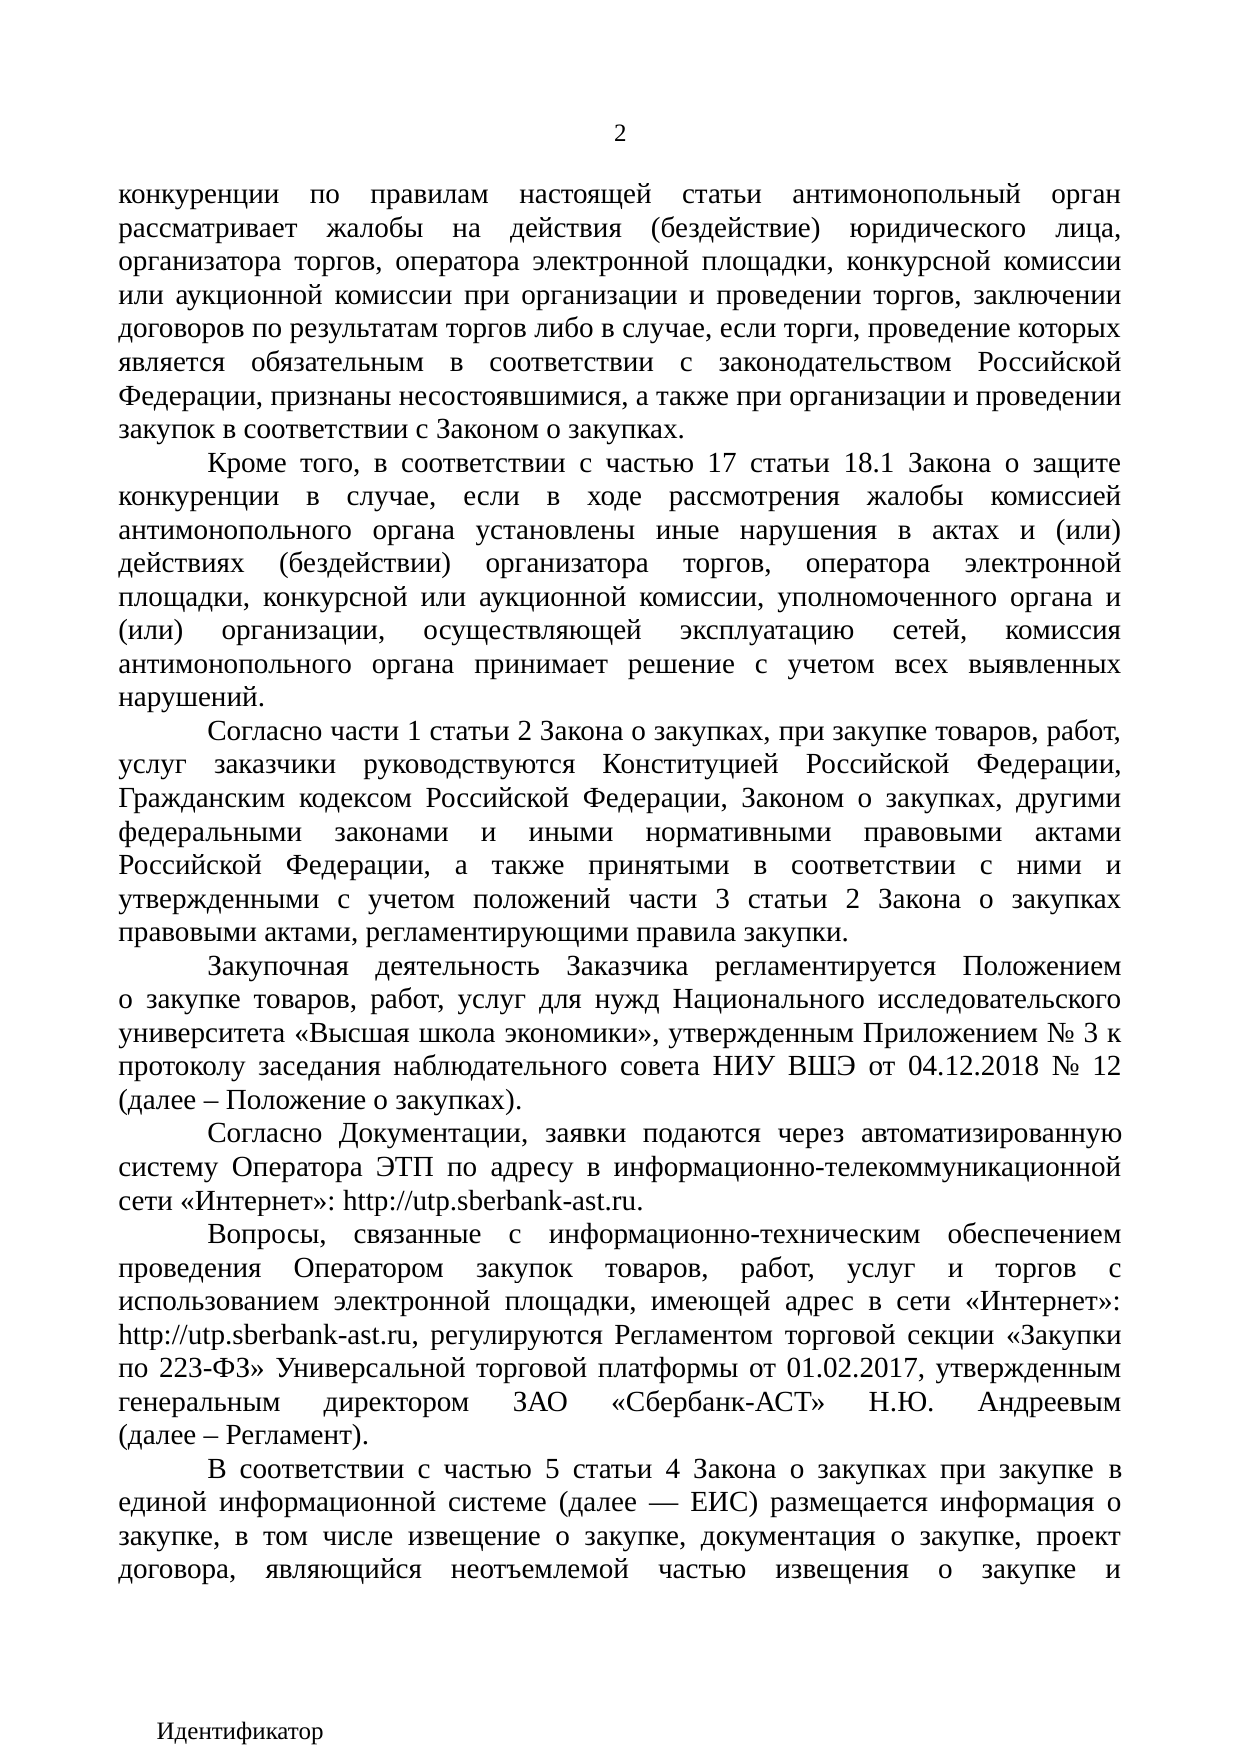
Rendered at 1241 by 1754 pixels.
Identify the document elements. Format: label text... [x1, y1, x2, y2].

text Закупочная деятельность Заказчика регламентируется Положением о закупке товаров, работ, услуг для нужд Национального исследовательского университета «Высшая школа экономики», утвержденным Приложением № 3 к протоколу заседания наблюдательного совета НИУ ВШЭ от 04.12.2018 № 12 (далее – Положение о закупках). [118, 948, 1122, 1116]
text Кроме того, в соответствии с частью 17 статьи 18.1 Закона о защите конкуренции в случае, если в ходе рассмотрения жалобы комиссией антимонопольного органа установлены иные нарушения в актах и (или) действиях (бездействии) организатора торгов, оператора электронной площадки, конкурсной или аукционной комиссии, уполномоченного органа и (или) организации, осуществляющей эксплуатацию сетей, комиссия антимонопольного органа принимает решение с учетом всех выявленных нарушений. [118, 445, 1122, 713]
text Согласно части 1 статьи 2 Закона о закупках, при закупке товаров, работ, услуг заказчики руководствуются Конституцией Российской Федерации, Гражданским кодексом Российской Федерации, Законом о закупках, другими федеральными законами и иными нормативными правовыми актами Российской Федерации, а также принятыми в соответствии с ними и утвержденными с учетом положений части 3 статьи 2 Закона о закупках правовыми актами, регламентирующими правила закупки. [118, 713, 1122, 948]
text Согласно Документации, заявки подаются через автоматизированную систему Оператора ЭТП по адресу в информационно-телекоммуникационной сети «Интернет»: http://utp.sberbank-ast.ru. [118, 1116, 1122, 1216]
text В соответствии с частью 5 статьи 4 Закона о закупках при закупке в единой информационной системе (далее — ЕИС) размещается информация о закупке, в том числе извещение о закупке, документация о закупке, проект договора, являющийся неотъемлемой частью извещения о закупке и [118, 1451, 1122, 1585]
text Вопросы, связанные с информационно-техническим обеспечением проведения Оператором закупок товаров, работ, услуг и торгов с использованием электронной площадки, имеющей адрес в сети «Интернет»: http://utp.sberbank-ast.ru, регулируются Регламентом торговой секции «Закупки по 223-ФЗ» Универсальной торговой платформы от 01.02.2017, утвержденным генеральным директором ЗАО «Сбербанк-АСТ» Н.Ю. Андреевым (далее – Регламент). [118, 1216, 1122, 1451]
text конкуренции по правилам настоящей статьи антимонопольный орган рассматривает жалобы на действия (бездействие) юридического лица, организатора торгов, оператора электронной площадки, конкурсной комиссии или аукционной комиссии при организации и проведении торгов, заключении договоров по результатам торгов либо в случае, если торги, проведение которых является обязательным в соответствии с законодательством Российской Федерации, признаны несостоявшимися, а также при организации и проведении закупок в соответствии с Законом о закупках. [118, 176, 1122, 445]
